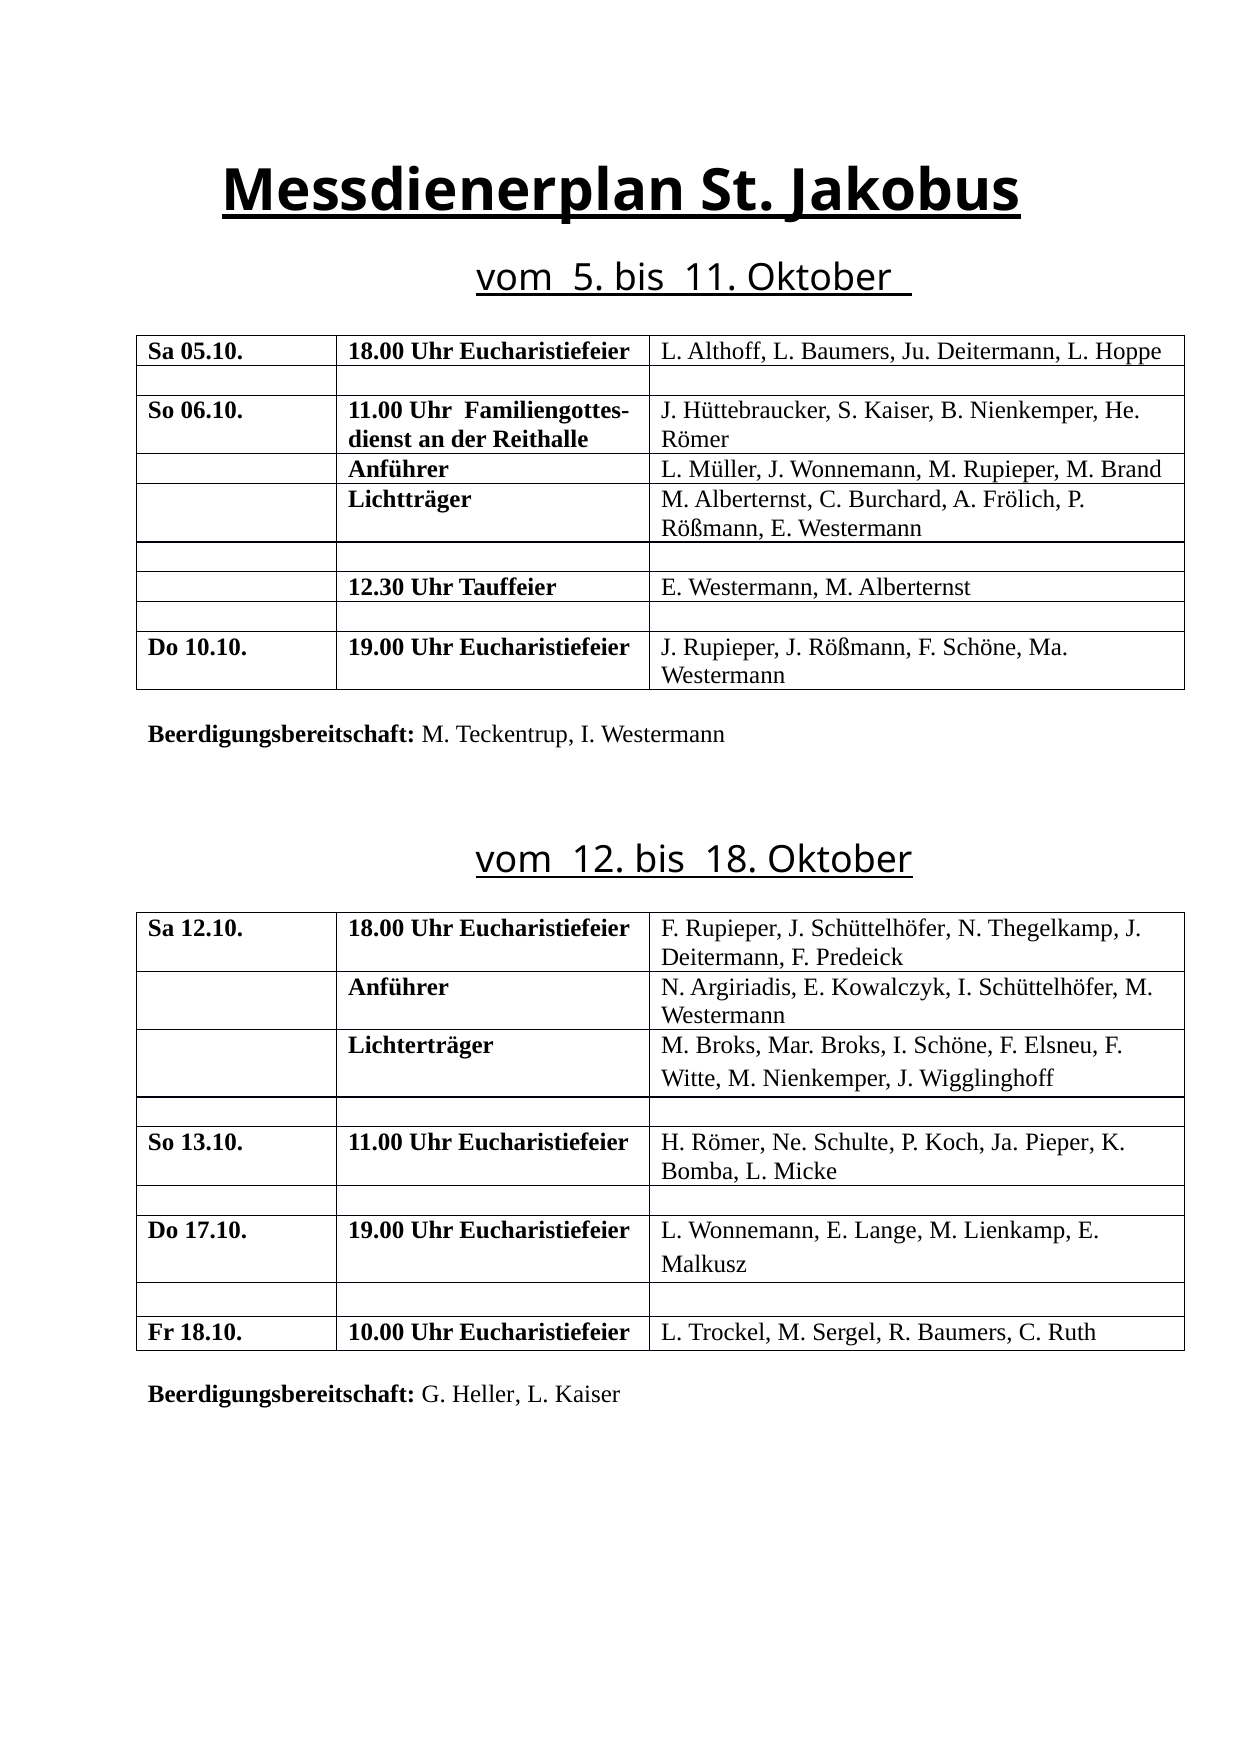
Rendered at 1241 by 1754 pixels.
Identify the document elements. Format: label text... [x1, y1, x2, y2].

table_cell So 13.10. [137, 1127, 336, 1185]
table_cell 10.00 Uhr Eucharistiefeier [337, 1317, 649, 1350]
table_cell [650, 366, 1184, 394]
table_cell [337, 602, 649, 631]
table_cell H. Römer, Ne. Schulte, P. Koch, Ja. Pieper, K. Bomba, L. Micke [650, 1127, 1184, 1185]
table_cell Lichtträger [337, 484, 649, 541]
table_cell J. Rupieper, J. Rößmann, F. Schöne, Ma. Westermann [650, 632, 1184, 689]
table_cell [137, 602, 336, 631]
table_header 18.00 Uhr Eucharistiefeier [337, 913, 649, 971]
text Messdienerplan St. Jakobus [148, 148, 1179, 227]
text Beerdigungsbereitschaft: M. Teckentrup, I. Westermann [148, 719, 1093, 748]
table_cell 19.00 Uhr Eucharistiefeier [337, 1216, 649, 1282]
table_header F. Rupieper, J. Schüttelhöfer, N. Thegelkamp, J. Deitermann, F. Predeick [650, 913, 1184, 971]
table_cell N. Argiriadis, E. Kowalczyk, I. Schüttelhöfer, M. Westermann [650, 972, 1184, 1029]
table_cell [337, 1283, 649, 1316]
table_cell 12.30 Uhr Tauffeier [337, 572, 649, 601]
table_cell L. Trockel, M. Sergel, R. Baumers, C. Ruth [650, 1317, 1184, 1350]
table_cell [137, 1186, 336, 1214]
table_cell Do 10.10. [137, 632, 336, 689]
table_cell [137, 1030, 336, 1096]
table_header Sa 12.10. [137, 913, 336, 971]
text vom 12. bis 18. Oktober [295, 832, 1093, 883]
table_cell [337, 366, 649, 394]
table_cell [650, 602, 1184, 631]
table_cell [137, 1283, 336, 1316]
table_cell M. Alberternst, C. Burchard, A. Frölich, P. Rößmann, E. Westermann [650, 484, 1184, 541]
table_cell [337, 543, 649, 571]
table_cell L. Müller, J. Wonnemann, M. Rupieper, M. Brand [650, 454, 1184, 483]
table_cell [137, 484, 336, 541]
table_cell E. Westermann, M. Alberternst [650, 572, 1184, 601]
table_cell [137, 1098, 336, 1126]
table_cell [650, 1186, 1184, 1214]
table_cell 19.00 Uhr Eucharistiefeier [337, 632, 649, 689]
table_cell Anführer [337, 972, 649, 1029]
table_cell So 06.10. [137, 396, 336, 453]
table_cell Do 17.10. [137, 1216, 336, 1282]
table_cell [137, 366, 336, 394]
table_cell Fr 18.10. [137, 1317, 336, 1350]
table_cell 11.00 Uhr Eucharistiefeier [337, 1127, 649, 1185]
table_cell [650, 543, 1184, 571]
table_cell [137, 972, 336, 1029]
table_cell [137, 454, 336, 483]
table_cell 11.00 Uhr Familiengottes- dienst an der Reithalle [337, 396, 649, 453]
table_cell [337, 1098, 649, 1126]
table_cell Lichterträger [337, 1030, 649, 1096]
table_cell [337, 1186, 649, 1214]
table_cell J. Hüttebraucker, S. Kaiser, B. Nienkemper, He. Römer [650, 396, 1184, 453]
table_cell [137, 572, 336, 601]
table_cell [650, 1283, 1184, 1316]
table_header L. Althoff, L. Baumers, Ju. Deitermann, L. Hoppe [650, 336, 1184, 365]
text Beerdigungsbereitschaft: G. Heller, L. Kaiser [148, 1379, 1093, 1408]
table_cell L. Wonnemann, E. Lange, M. Lienkamp, E. Malkusz [650, 1216, 1184, 1282]
table_cell M. Broks, Mar. Broks, I. Schöne, F. Elsneu, F. Witte, M. Nienkemper, J. Wigglinghoff [650, 1030, 1184, 1096]
table_header Sa 05.10. [137, 336, 336, 365]
table_cell [650, 1098, 1184, 1126]
table_cell Anführer [337, 454, 649, 483]
text vom 5. bis 11. Oktober [295, 250, 1093, 301]
table_cell [137, 543, 336, 571]
table_header 18.00 Uhr Eucharistiefeier [337, 336, 649, 365]
